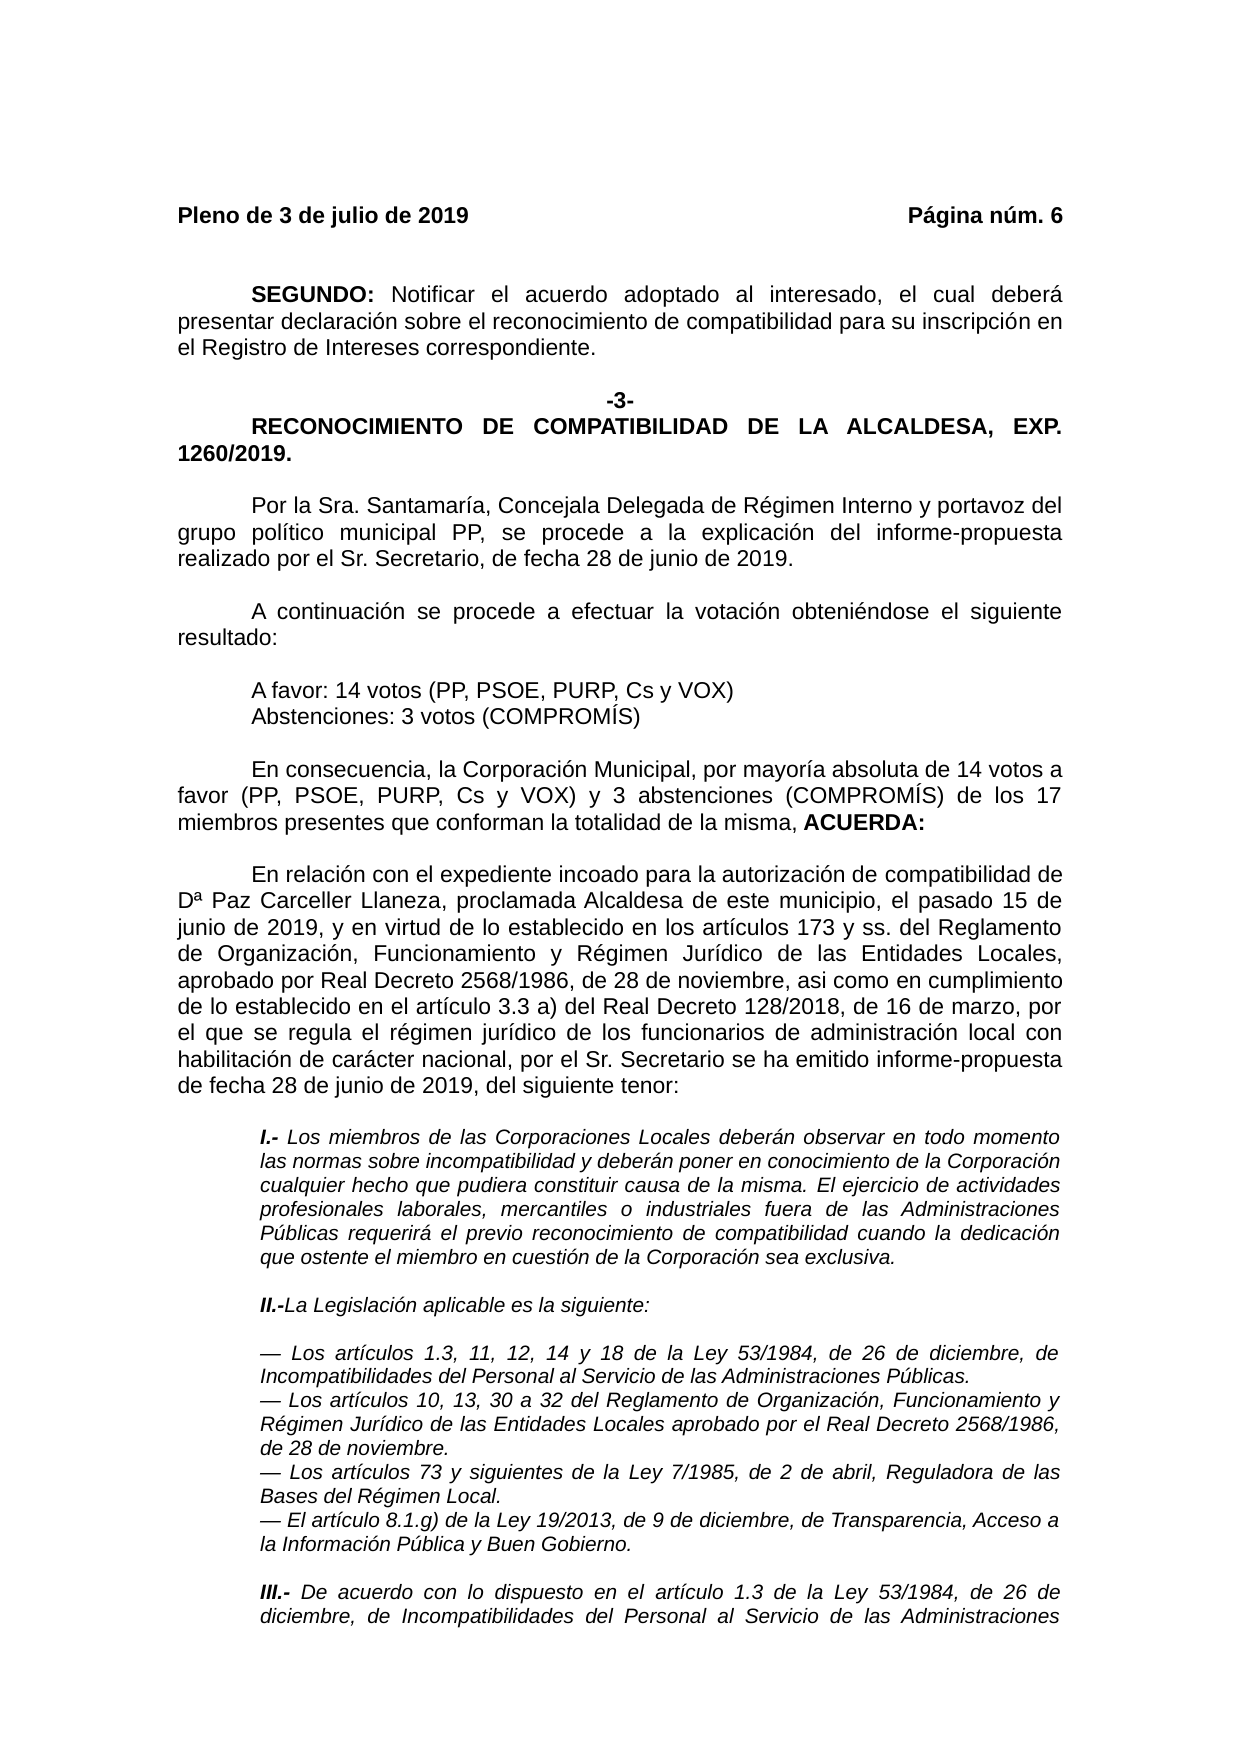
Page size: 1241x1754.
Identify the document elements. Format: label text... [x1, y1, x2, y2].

text En relación con el expediente incoado para la autorización de compatibilidad de Dª Paz Carceller Llaneza, proclamada Alcaldesa de este municipio, el pasado 15 de junio de 2019, y en virtud de lo establecido en los artículos 173 y ss. del Reglamento de Organización, Funcionamiento y Régimen Jurídico de las Entidades Locales, aprobado por Real Decreto 2568/1986, de 28 de noviembre, asi como en cumplimiento de lo establecido en el artículo 3.3 a) del Real Decreto 128/2018, de 16 de marzo, por el que se regula el régimen jurídico de los funcionarios de administración local con habilitación de carácter nacional, por el Sr. Secretario se ha emitido informe-propuesta de fecha 28 de junio de 2019, del siguiente tenor: [177, 861, 1063, 1098]
text En consecuencia, la Corporación Municipal, por mayoría absoluta de 14 votos a favor (PP, PSOE, PURP, Cs y VOX) y 3 abstenciones (COMPROMÍS) de los 17 miembros presentes que conforman la totalidad de la misma, ACUERDA: [177, 756, 1063, 835]
text A favor: 14 votos (PP, PSOE, PURP, Cs y VOX) [177, 677, 1063, 703]
text -3- [177, 387, 1063, 413]
text Abstenciones: 3 votos (COMPROMÍS) [177, 703, 1063, 729]
text — El artículo 8.1.g) de la Ley 19/2013, de 9 de diciembre, de Transparencia, Acceso a la Información Pública y Buen Gobierno. [260, 1508, 1063, 1556]
text Por la Sra. Santamaría, Concejala Delegada de Régimen Interno y portavoz del grupo político municipal PP, se procede a la explicación del informe-propuesta realizado por el Sr. Secretario, de fecha 28 de junio de 2019. [177, 492, 1063, 571]
text III.- De acuerdo con lo dispuesto en el artículo 1.3 de la Ley 53/1984, de 26 de diciembre, de Incompatibilidades del Personal al Servicio de las Administraciones [260, 1580, 1063, 1628]
text A continuación se procede a efectuar la votación obteniéndose el siguiente resultado: [177, 598, 1063, 650]
text SEGUNDO: Notificar el acuerdo adoptado al interesado, el cual deberá presentar declaración sobre el reconocimiento de compatibilidad para su inscripción en el Registro de Intereses correspondiente. [177, 281, 1063, 360]
text I.- Los miembros de las Corporaciones Locales deberán observar en todo momento las normas sobre incompatibilidad y deberán poner en conocimiento de la Corporación cualquier hecho que pudiera constituir causa de la misma. El ejercicio de actividades profesionales laborales, mercantiles o industriales fuera de las Administraciones Públicas requerirá el previo reconocimiento de compatibilidad cuando la dedicación que ostente el miembro en cuestión de la Corporación sea exclusiva. [260, 1125, 1063, 1268]
text II.-La Legislación aplicable es la siguiente: [260, 1292, 1063, 1316]
text — Los artículos 1.3, 11, 12, 14 y 18 de la Ley 53/1984, de 26 de diciembre, de Incompatibilidades del Personal al Servicio de las Administraciones Públicas. [260, 1340, 1063, 1388]
text RECONOCIMIENTO DE COMPATIBILIDAD DE LA ALCALDESA, EXP. 1260/2019. [177, 413, 1063, 466]
text — Los artículos 73 y siguientes de la Ley 7/1985, de 2 de abril, Reguladora de las Bases del Régimen Local. [260, 1460, 1063, 1508]
text — Los artículos 10, 13, 30 a 32 del Reglamento de Organización, Funcionamiento y Régimen Jurídico de las Entidades Locales aprobado por el Real Decreto 2568/1986, de 28 de noviembre. [260, 1388, 1063, 1460]
